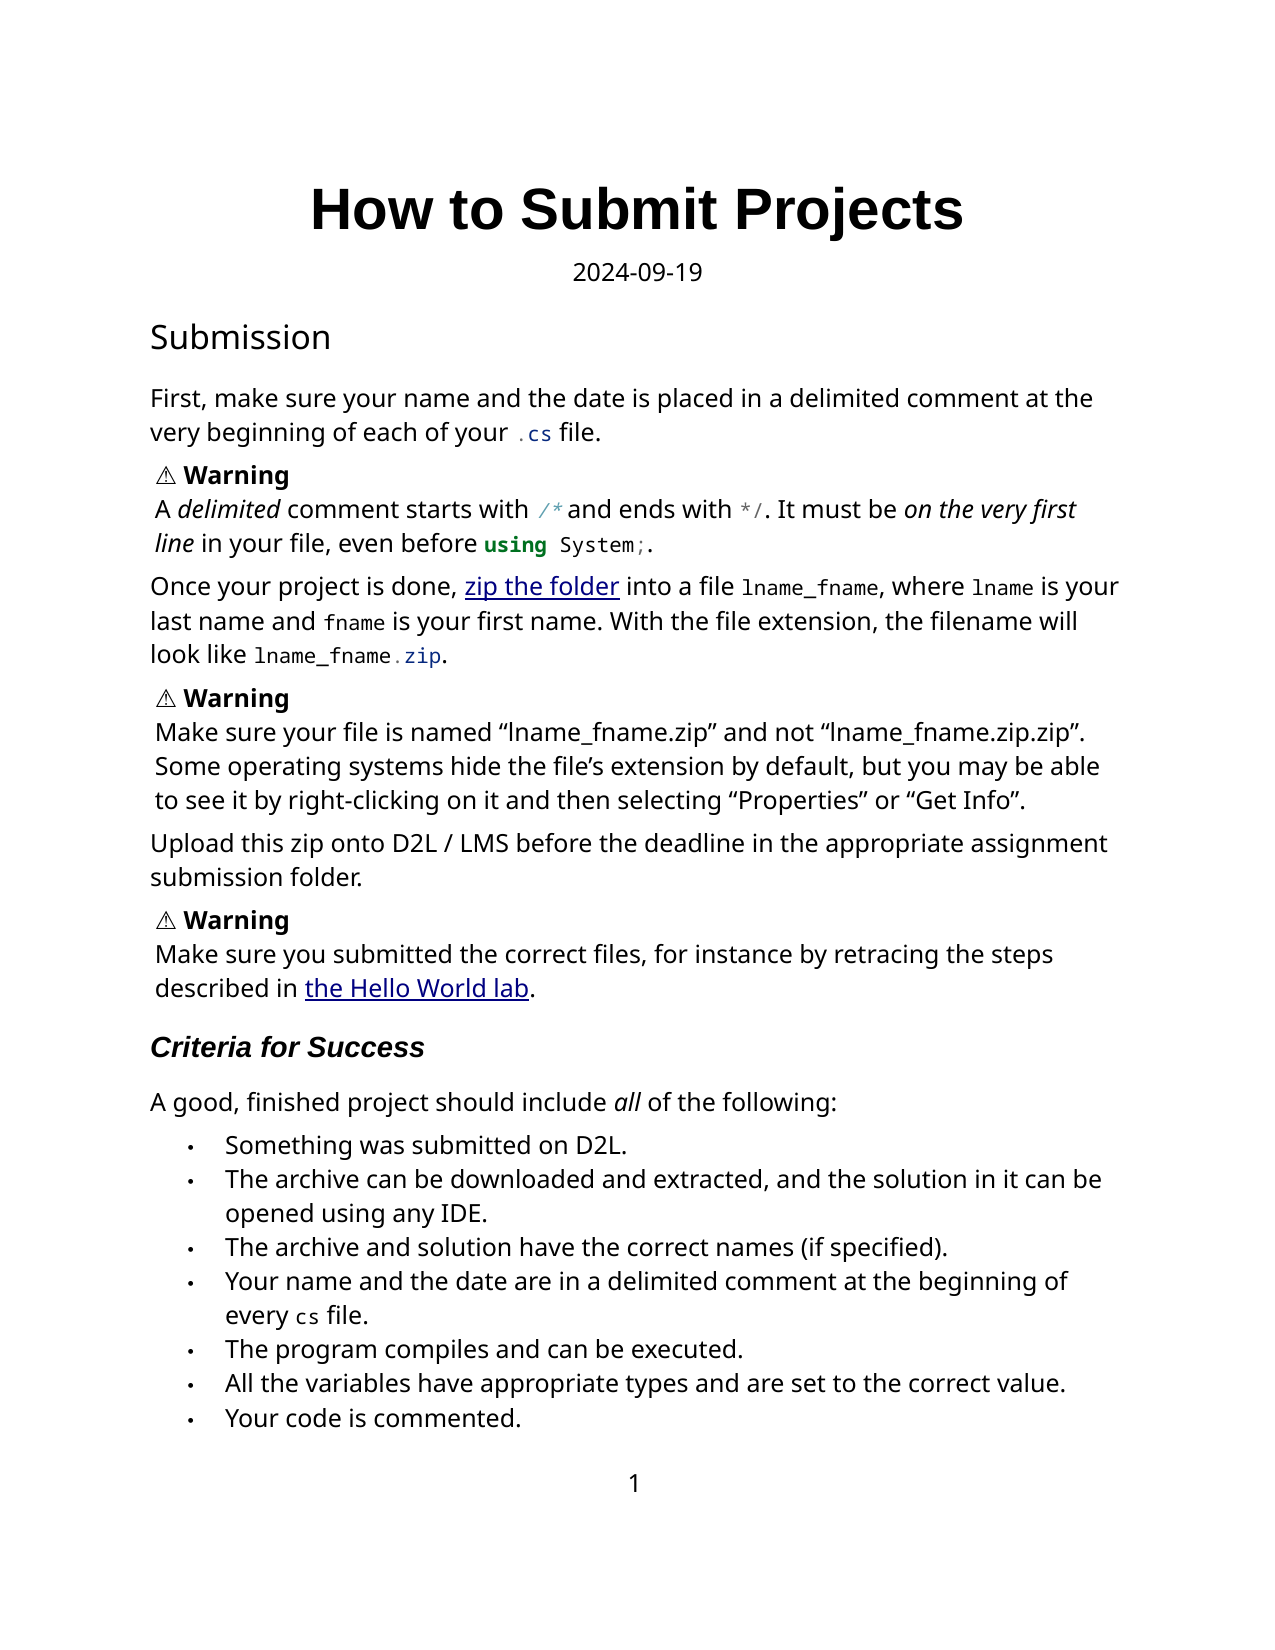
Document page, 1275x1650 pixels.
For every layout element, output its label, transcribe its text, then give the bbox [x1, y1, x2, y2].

table_header ⚠ Warning [150, 903, 1125, 937]
list Your name and the date are in a delimited comment at the beginning of every cs file. [187, 1264, 1125, 1332]
list Your code is commented. [187, 1400, 1125, 1434]
text A good, finished project should include all of the following: [150, 1085, 1125, 1119]
table_header ⚠ Warning [150, 680, 1125, 714]
list The program compiles and can be executed. [187, 1332, 1125, 1366]
table_cell A delimited comment starts with /* and ends with */. It must be on the very first line in your file, even before using System;. [150, 492, 1125, 560]
subtitle Criteria for Success [150, 1030, 1125, 1063]
table_header ⚠ Warning [150, 458, 1125, 492]
text 2024-09-19 [150, 254, 1125, 289]
subtitle Submission [150, 314, 1125, 359]
text Upload this zip onto D2L / LMS before the deadline in the appropriate assignment submission folder. [150, 825, 1125, 893]
title How to Submit Projects [150, 175, 1125, 242]
table_cell Make sure you submitted the correct files, for instance by retracing the steps described in the Hello World lab. [150, 937, 1125, 1005]
list All the variables have appropriate types and are set to the correct value. [187, 1366, 1125, 1400]
text Once your project is done, zip the folder into a file lname_fname, where lname is your last name and fname is your first name. With the file extension, the filename will look like lname_fname.zip. [150, 569, 1125, 671]
table_cell Make sure your file is named “lname_fname.zip” and not “lname_fname.zip.zip”. Some operating systems hide the file’s extension by default, but you may be able to see it by right-clicking on it and then selecting “Properties” or “Get Info”. [150, 714, 1125, 816]
list The archive can be downloaded and extracted, and the solution in it can be opened using any IDE. [187, 1162, 1125, 1230]
list The archive and solution have the correct names (if specified). [187, 1230, 1125, 1264]
text First, make sure your name and the date is placed in a delimited comment at the very beginning of each of your .cs file. [150, 381, 1125, 449]
list Something was submitted on D2L. [187, 1128, 1125, 1162]
